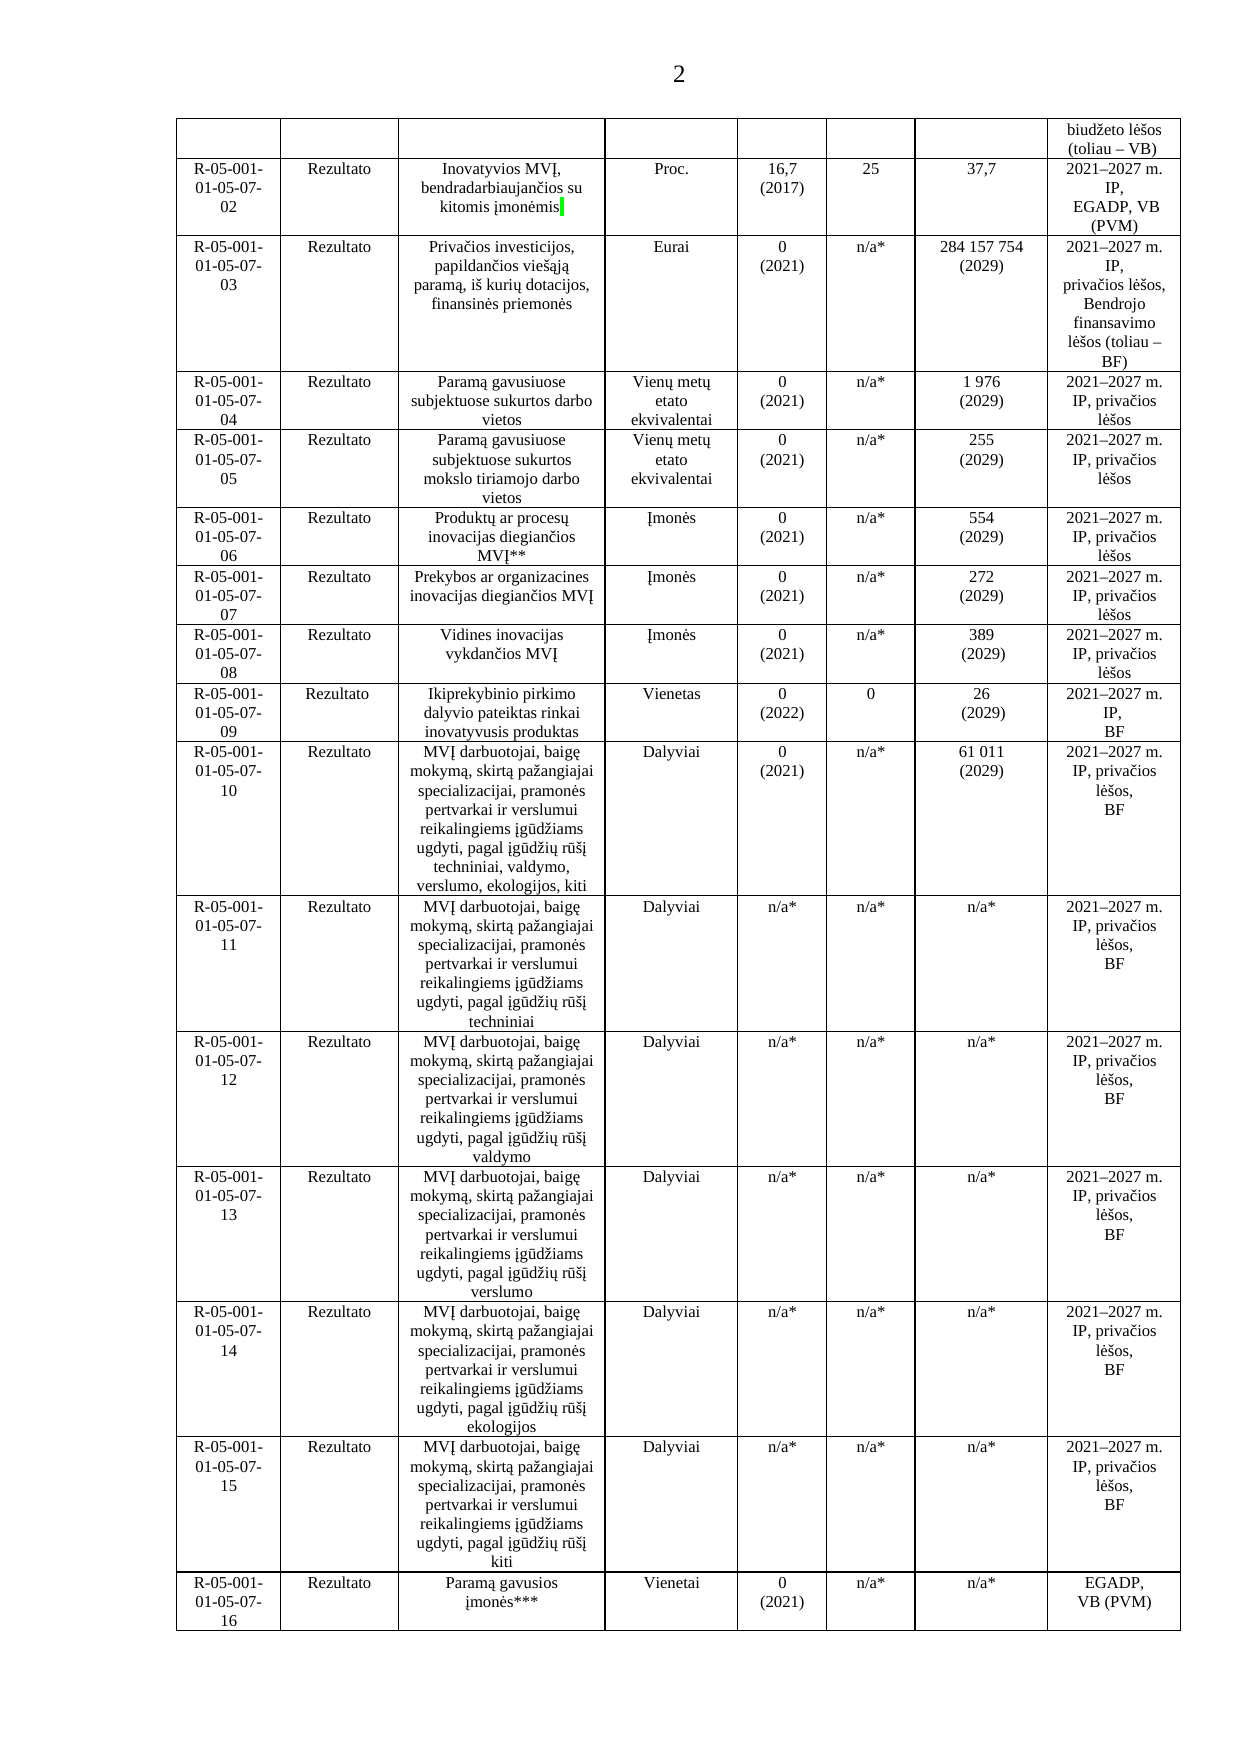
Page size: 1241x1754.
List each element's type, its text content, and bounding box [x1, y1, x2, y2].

table_cell Vienetas [606, 684, 737, 741]
table_cell Rezultato [281, 372, 398, 429]
table_cell MVĮ darbuotojai, baigę mokymą, skirtą pažangiajai specializacijai, pramonės pertvarkai ir verslumui reikalingiems įgūdžiams ugdyti, pagal įgūdžių rūšį ekologijos [399, 1302, 604, 1436]
table_cell R-05-001-01-05-07-02 [177, 159, 280, 235]
table_cell Rezultato [281, 742, 398, 895]
table_cell n/a* [738, 1032, 826, 1166]
table_cell 0 [827, 684, 914, 741]
table_cell R-05-001-01-05-07-03 [177, 236, 280, 371]
table_cell n/a* [827, 236, 914, 371]
table_cell 0 (2021) [738, 566, 826, 624]
table_cell 554 (2029) [916, 508, 1047, 565]
table_cell R-05-001-01-05-07-12 [177, 1032, 280, 1166]
table_cell n/a* [916, 896, 1047, 1031]
table_cell Inovatyvios MVĮ, bendradarbiaujančios su kitomis įmonėmis [399, 159, 604, 235]
table_cell Rezultato [281, 508, 398, 565]
table_cell Produktų ar procesų inovacijas diegiančios MVĮ** [399, 508, 604, 565]
table_cell n/a* [827, 1302, 914, 1436]
table_cell [399, 119, 604, 158]
table_cell Paramą gavusiuose subjektuose sukurtos mokslo tiriamojo darbo vietos [399, 430, 604, 507]
table_cell 2021–2027 m. IP, privačios lėšos [1048, 372, 1180, 429]
table_cell n/a* [916, 1437, 1047, 1571]
table_cell MVĮ darbuotojai, baigę mokymą, skirtą pažangiajai specializacijai, pramonės pertvarkai ir verslumui reikalingiems įgūdžiams ugdyti, pagal įgūdžių rūšį techniniai, valdymo, verslumo, ekologijos, kiti [399, 742, 604, 895]
table_cell 2021–2027 m. IP, EGADP, VB (PVM) [1048, 159, 1180, 235]
table_cell 0 (2021) [738, 1573, 826, 1630]
table_cell Rezultato [281, 566, 398, 624]
table_cell Rezultato [281, 236, 398, 371]
table_cell Rezultato [281, 1302, 398, 1436]
table_cell [827, 119, 914, 158]
table_cell Vienų metų etato ekvivalentai [606, 430, 737, 507]
table_cell Vidines inovacijas vykdančios MVĮ [399, 625, 604, 682]
table_cell Rezultato [281, 1032, 398, 1166]
table_cell biudžeto lėšos (toliau – VB) [1048, 119, 1180, 158]
table_cell n/a* [827, 566, 914, 624]
table_cell Rezultato [281, 159, 398, 235]
table_cell Prekybos ar organizacines inovacijas diegiančios MVĮ [399, 566, 604, 624]
table_cell 0 (2021) [738, 508, 826, 565]
table_cell MVĮ darbuotojai, baigę mokymą, skirtą pažangiajai specializacijai, pramonės pertvarkai ir verslumui reikalingiems įgūdžiams ugdyti, pagal įgūdžių rūšį techniniai [399, 896, 604, 1031]
table_cell 2021–2027 m. IP, privačios lėšos, BF [1048, 1437, 1180, 1571]
table_cell 16,7 (2017) [738, 159, 826, 235]
table_cell Dalyviai [606, 1032, 737, 1166]
table_cell n/a* [916, 1573, 1047, 1630]
table_cell 2021–2027 m. IP, privačios lėšos [1048, 625, 1180, 682]
table_cell 2021–2027 m. IP, privačios lėšos [1048, 430, 1180, 507]
table_cell EGADP, VB (PVM) [1048, 1573, 1180, 1630]
table_cell 2021–2027 m. IP, privačios lėšos, BF [1048, 896, 1180, 1031]
table_cell [916, 119, 1047, 158]
table_cell Dalyviai [606, 896, 737, 1031]
table_cell n/a* [827, 1167, 914, 1301]
table_cell 0 (2021) [738, 430, 826, 507]
table_cell MVĮ darbuotojai, baigę mokymą, skirtą pažangiajai specializacijai, pramonės pertvarkai ir verslumui reikalingiems įgūdžiams ugdyti, pagal įgūdžių rūšį kiti [399, 1437, 604, 1571]
table_cell R-05-001-01-05-07-05 [177, 430, 280, 507]
table_cell 2021–2027 m. IP, BF [1048, 684, 1180, 741]
table_cell Dalyviai [606, 1302, 737, 1436]
table_cell n/a* [738, 1437, 826, 1571]
table_cell 61 011 (2029) [916, 742, 1047, 895]
table_cell n/a* [827, 625, 914, 682]
table_cell Rezultato [281, 896, 398, 1031]
table_cell n/a* [827, 896, 914, 1031]
table_cell n/a* [827, 508, 914, 565]
table_cell n/a* [738, 896, 826, 1031]
table_cell Vienų metų etato ekvivalentai [606, 372, 737, 429]
table_cell Įmonės [606, 508, 737, 565]
table_cell n/a* [827, 1437, 914, 1571]
table_cell 389 (2029) [916, 625, 1047, 682]
table_cell R-05-001-01-05-07-11 [177, 896, 280, 1031]
table_cell R-05-001-01-05-07-08 [177, 625, 280, 682]
table_cell Rezultato [281, 625, 398, 682]
table_cell [606, 119, 737, 158]
table_cell n/a* [738, 1167, 826, 1301]
table_cell R-05-001-01-05-07-07 [177, 566, 280, 624]
table_cell R-05-001-01-05-07-09 [177, 684, 280, 741]
table_cell 2021–2027 m. IP, privačios lėšos, BF [1048, 1167, 1180, 1301]
table_cell 0 (2021) [738, 372, 826, 429]
table_cell Eurai [606, 236, 737, 371]
table_cell MVĮ darbuotojai, baigę mokymą, skirtą pažangiajai specializacijai, pramonės pertvarkai ir verslumui reikalingiems įgūdžiams ugdyti, pagal įgūdžių rūšį valdymo [399, 1032, 604, 1166]
table_cell n/a* [827, 1032, 914, 1166]
table_cell 1 976 (2029) [916, 372, 1047, 429]
table_cell 2021–2027 m. IP, privačios lėšos, BF [1048, 1302, 1180, 1436]
table_cell Dalyviai [606, 1437, 737, 1571]
table_cell 272 (2029) [916, 566, 1047, 624]
table_cell 37,7 [916, 159, 1047, 235]
table_cell 2021–2027 m. IP, privačios lėšos, BF [1048, 742, 1180, 895]
table_cell Rezultato [281, 1573, 398, 1630]
table_cell Ikiprekybinio pirkimo dalyvio pateiktas rinkai inovatyvusis produktas [399, 684, 604, 741]
table_cell 255 (2029) [916, 430, 1047, 507]
table_cell Privačios investicijos, papildančios viešąją paramą, iš kurių dotacijos, finansinės priemonės [399, 236, 604, 371]
table_cell n/a* [827, 430, 914, 507]
table_cell MVĮ darbuotojai, baigę mokymą, skirtą pažangiajai specializacijai, pramonės pertvarkai ir verslumui reikalingiems įgūdžiams ugdyti, pagal įgūdžių rūšį verslumo [399, 1167, 604, 1301]
table_cell n/a* [827, 742, 914, 895]
table_cell R-05-001-01-05-07-10 [177, 742, 280, 895]
table_cell 2021–2027 m. IP, privačios lėšos [1048, 508, 1180, 565]
table_cell n/a* [738, 1302, 826, 1436]
table_cell Dalyviai [606, 1167, 737, 1301]
table_cell n/a* [916, 1302, 1047, 1436]
table_cell R-05-001-01-05-07-04 [177, 372, 280, 429]
table_cell 25 [827, 159, 914, 235]
table_cell [177, 119, 280, 158]
table_cell 0 (2022) [738, 684, 826, 741]
table_cell Rezultato [281, 430, 398, 507]
table_cell 26 (2029) [916, 684, 1047, 741]
table_cell R-05-001-01-05-07-14 [177, 1302, 280, 1436]
table_cell Įmonės [606, 566, 737, 624]
table_cell Dalyviai [606, 742, 737, 895]
table_cell [738, 119, 826, 158]
table_cell 0 (2021) [738, 625, 826, 682]
table_cell R-05-001-01-05-07-13 [177, 1167, 280, 1301]
table_cell 0 (2021) [738, 236, 826, 371]
table_cell Rezultato [281, 684, 398, 741]
table_cell n/a* [827, 1573, 914, 1630]
table_cell 2021–2027 m. IP, privačios lėšos [1048, 566, 1180, 624]
table_cell 2021–2027 m. IP, privačios lėšos, Bendrojo finansavimo lėšos (toliau – BF) [1048, 236, 1180, 371]
table_cell Paramą gavusios įmonės*** [399, 1573, 604, 1630]
table_cell R-05-001-01-05-07-15 [177, 1437, 280, 1571]
table_cell 284 157 754 (2029) [916, 236, 1047, 371]
table_cell 2021–2027 m. IP, privačios lėšos, BF [1048, 1032, 1180, 1166]
table_cell Proc. [606, 159, 737, 235]
table_cell Įmonės [606, 625, 737, 682]
table_cell n/a* [916, 1032, 1047, 1166]
table_cell R-05-001-01-05-07-16 [177, 1573, 280, 1630]
table_cell 0 (2021) [738, 742, 826, 895]
table_cell Rezultato [281, 1167, 398, 1301]
table_cell [281, 119, 398, 158]
table_cell Rezultato [281, 1437, 398, 1571]
table_cell n/a* [916, 1167, 1047, 1301]
table_cell Vienetai [606, 1573, 737, 1630]
table_cell Paramą gavusiuose subjektuose sukurtos darbo vietos [399, 372, 604, 429]
table_cell n/a* [827, 372, 914, 429]
table_cell R-05-001-01-05-07-06 [177, 508, 280, 565]
